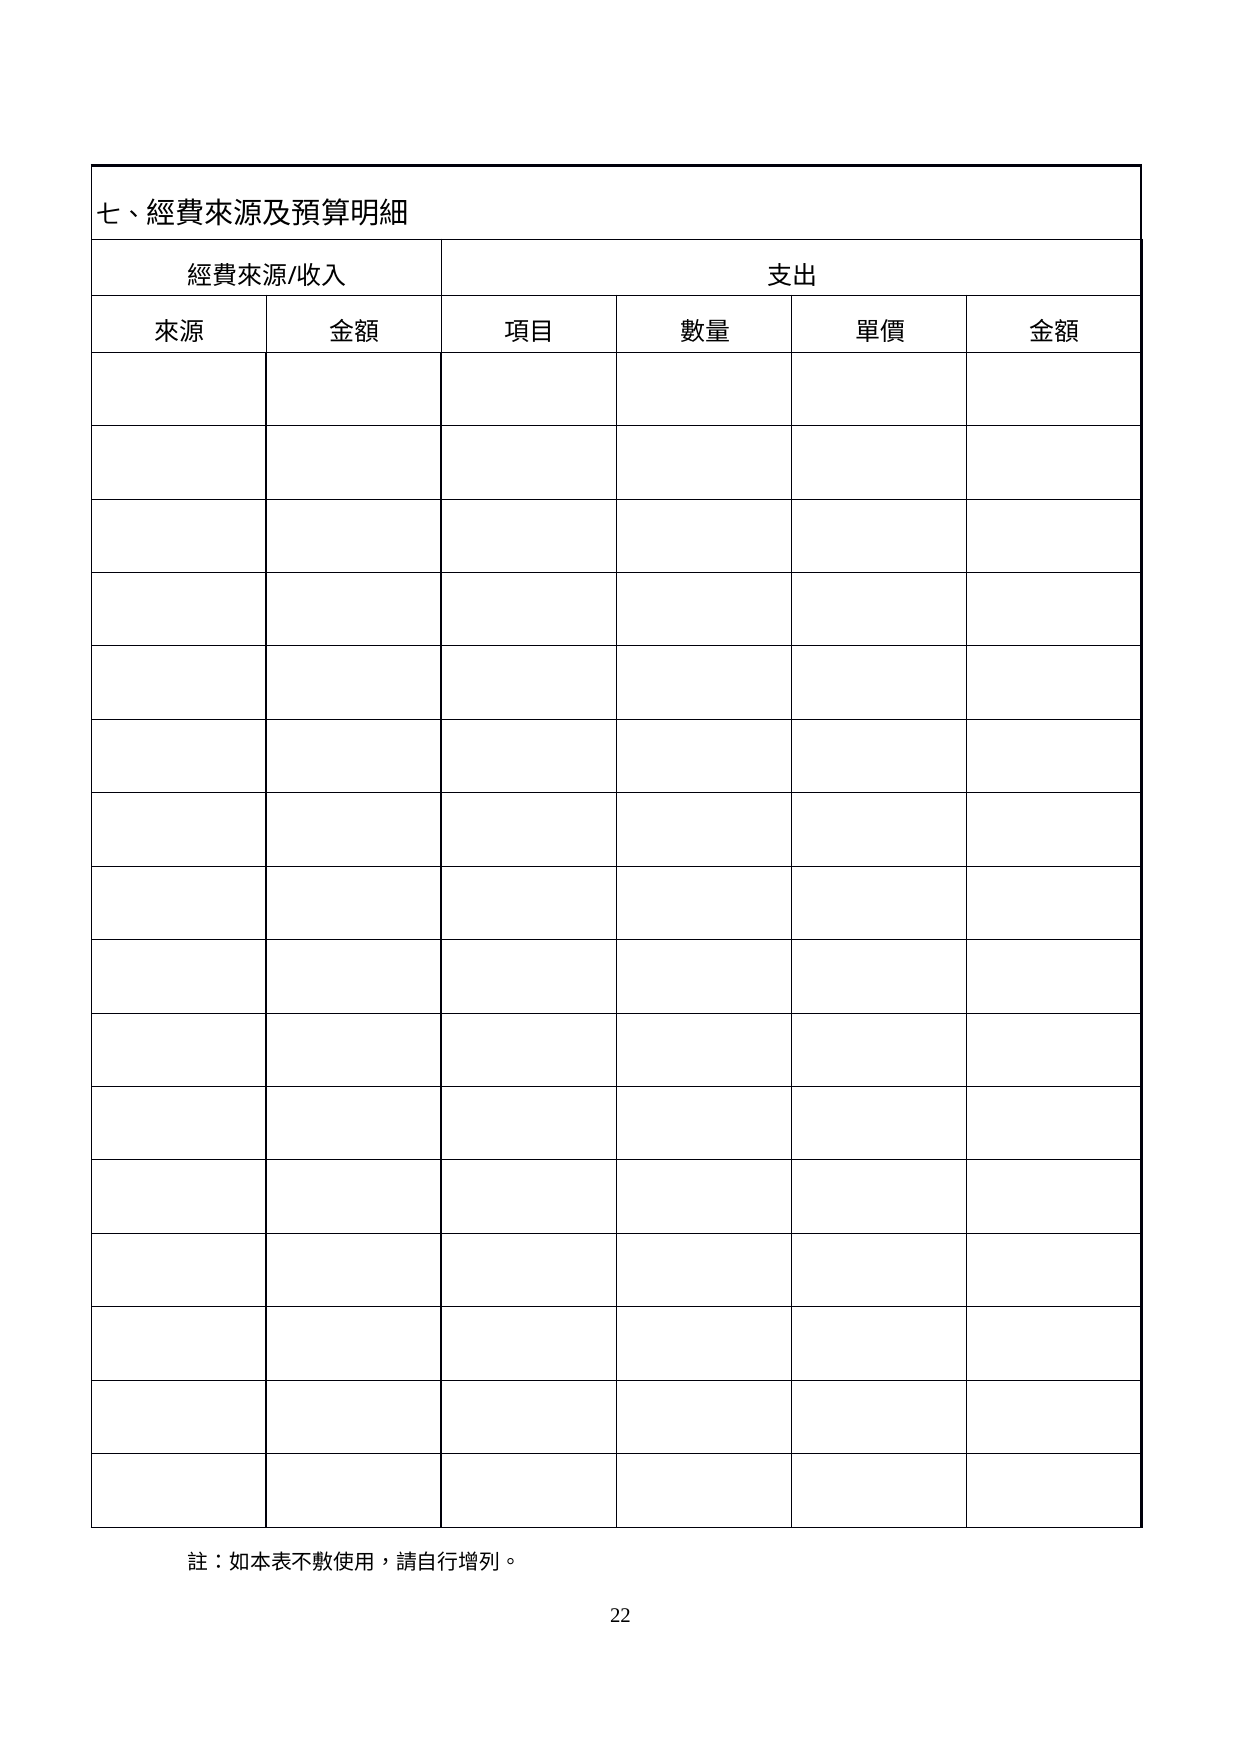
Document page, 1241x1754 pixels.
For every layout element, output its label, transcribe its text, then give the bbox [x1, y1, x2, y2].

table_cell 經費來源/收入 [92, 240, 441, 294]
table_cell [442, 940, 616, 1012]
table_cell [792, 867, 966, 939]
table_cell [267, 500, 440, 572]
table_cell [617, 573, 791, 645]
table_cell [617, 1307, 791, 1380]
table_cell [792, 1234, 966, 1306]
table_cell [92, 353, 265, 425]
table_cell [617, 1234, 791, 1306]
table_cell [967, 867, 1140, 939]
table_cell 單價 [792, 296, 966, 352]
table_cell [92, 500, 265, 572]
table_cell [967, 1234, 1140, 1306]
table_cell [792, 573, 966, 645]
table_cell [267, 940, 440, 1012]
table_cell [92, 1307, 265, 1380]
table_cell [442, 1381, 616, 1453]
table_cell [967, 1307, 1140, 1380]
table_cell [792, 940, 966, 1012]
table_cell [967, 353, 1140, 425]
table_cell [92, 1381, 265, 1453]
table_cell [617, 500, 791, 572]
table_cell [92, 867, 265, 939]
table_cell [267, 646, 440, 719]
table_cell [617, 867, 791, 939]
table_cell [617, 1381, 791, 1453]
table_cell [617, 1087, 791, 1159]
table_cell [92, 940, 265, 1012]
table_cell [267, 1381, 440, 1453]
table_cell [92, 1160, 265, 1233]
table_cell [792, 500, 966, 572]
table_cell [617, 426, 791, 498]
table_cell [442, 500, 616, 572]
table_cell [442, 1160, 616, 1233]
table_cell [792, 1014, 966, 1086]
table_cell [967, 426, 1140, 498]
table_cell [792, 1087, 966, 1159]
table_cell [792, 793, 966, 866]
table_cell [967, 793, 1140, 866]
table_cell [442, 1014, 616, 1086]
table_cell [442, 1307, 616, 1380]
table_cell [442, 1454, 616, 1527]
table_cell [92, 646, 265, 719]
table_cell [92, 793, 265, 866]
table_cell [267, 1234, 440, 1306]
table_cell [792, 1160, 966, 1233]
table_cell [92, 720, 265, 792]
table_cell [442, 426, 616, 498]
table_cell [442, 867, 616, 939]
table_cell [442, 1234, 616, 1306]
table_cell [267, 426, 440, 498]
table_cell [967, 1087, 1140, 1159]
table_cell 項目 [442, 296, 616, 352]
table_cell [967, 1454, 1140, 1527]
table_cell [617, 940, 791, 1012]
table_cell [267, 867, 440, 939]
table_cell [267, 1014, 440, 1086]
table_cell [267, 793, 440, 866]
table_cell [617, 793, 791, 866]
table_cell [92, 1234, 265, 1306]
table_cell [267, 720, 440, 792]
table_cell [267, 1160, 440, 1233]
table_cell [617, 720, 791, 792]
table_cell [792, 426, 966, 498]
table_cell [442, 646, 616, 719]
table_cell [92, 1087, 265, 1159]
table_cell [442, 720, 616, 792]
table_cell 數量 [617, 296, 791, 352]
table_cell [267, 1454, 440, 1527]
table_cell [792, 646, 966, 719]
table_cell [617, 646, 791, 719]
table_cell 金額 [967, 296, 1140, 352]
table_cell [617, 1160, 791, 1233]
table_cell [92, 573, 265, 645]
table_cell [617, 1454, 791, 1527]
table_cell [967, 1381, 1140, 1453]
table_cell [792, 353, 966, 425]
table_cell [267, 573, 440, 645]
table_cell [792, 720, 966, 792]
table_cell 支出 [442, 240, 1140, 294]
table_cell [967, 646, 1140, 719]
table_cell [967, 720, 1140, 792]
table_cell [442, 353, 616, 425]
table_cell [442, 573, 616, 645]
table_cell [442, 793, 616, 866]
table_cell [92, 1454, 265, 1527]
table_cell 金額 [267, 296, 441, 352]
table_cell [967, 573, 1140, 645]
table_cell [617, 353, 791, 425]
table_cell [792, 1307, 966, 1380]
table_cell [792, 1381, 966, 1453]
table_cell [967, 500, 1140, 572]
table_cell [92, 1014, 265, 1086]
table_cell 來源 [92, 296, 266, 352]
table_cell [267, 1087, 440, 1159]
table_cell [267, 1307, 440, 1380]
table_cell [617, 1014, 791, 1086]
table_cell [967, 1160, 1140, 1233]
table_header 七、經費來源及預算明細 [92, 167, 1140, 238]
text 註：如本表不敷使用，請自行增列。 [187, 1528, 1053, 1580]
table_cell [967, 940, 1140, 1012]
table_cell [967, 1014, 1140, 1086]
table_cell [267, 353, 440, 425]
table_cell [442, 1087, 616, 1159]
table_cell [92, 426, 265, 498]
table_cell [792, 1454, 966, 1527]
